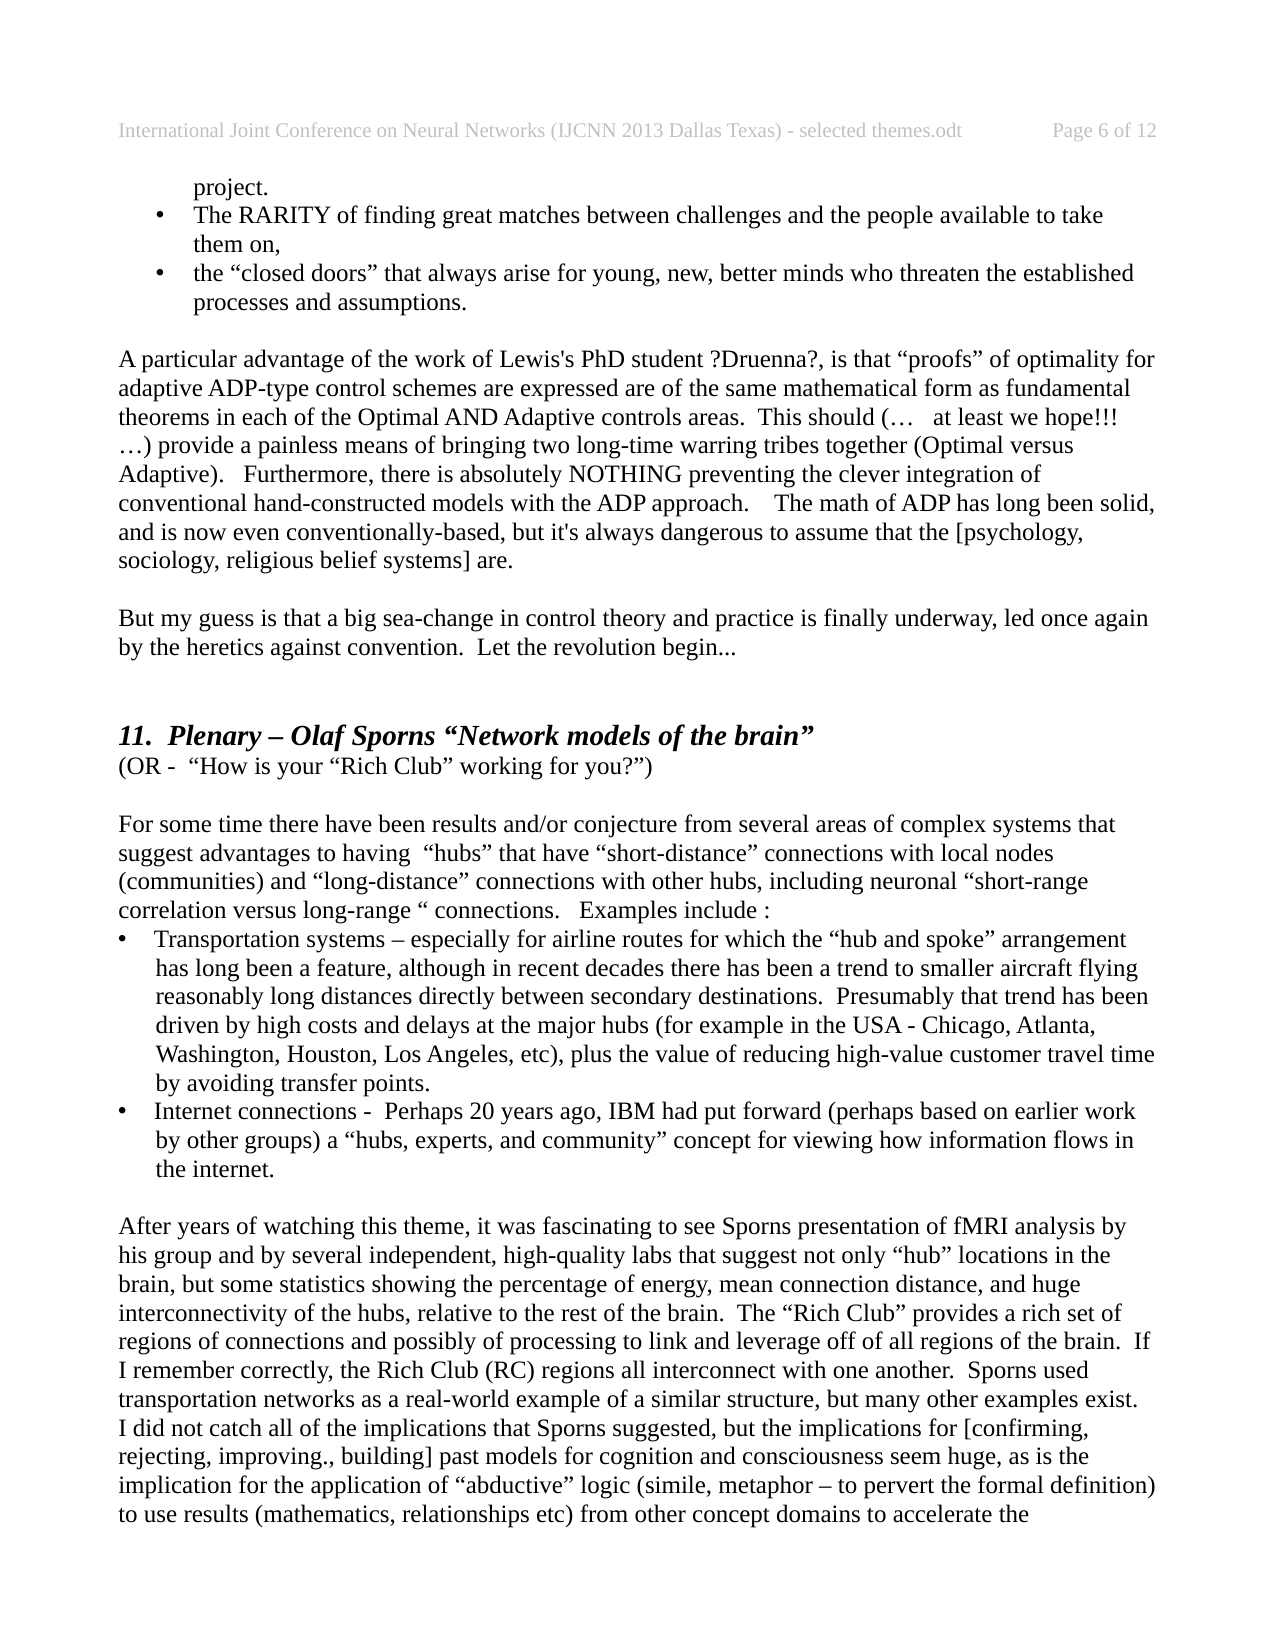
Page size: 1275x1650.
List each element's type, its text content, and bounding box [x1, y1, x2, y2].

text But my guess is that a big sea-change in control theory and practice is finally underway, led once again by the heretics against convention. Let the revolution begin... [118, 603, 1157, 660]
subtitle 11. Plenary – Olaf Sporns “Network models of the brain” [118, 718, 1157, 751]
list Transportation systems – especially for airline routes for which the “hub and spoke” arrangement has long been a feature, although in recent decades there has been a trend to smaller aircraft flying reasonably long distances directly between secondary destinations. Presumably that trend has been driven by high costs and delays at the major hubs (for example in the USA - Chicago, Atlanta, Washington, Houston, Los Angeles, etc), plus the value of reducing high-value customer travel time by avoiding transfer points. [118, 924, 1157, 1096]
text For some time there have been results and/or conjecture from several areas of complex systems that suggest advantages to having “hubs” that have “short-distance” connections with local nodes (communities) and “long-distance” connections with other hubs, including neuronal “short-range correlation versus long-range “ connections. Examples include : [118, 809, 1157, 924]
list the “closed doors” that always arise for young, new, better minds who threaten the established processes and assumptions. [156, 258, 1157, 315]
text After years of watching this theme, it was fascinating to see Sporns presentation of fMRI analysis by his group and by several independent, high-quality labs that suggest not only “hub” locations in the brain, but some statistics showing the percentage of energy, mean connection distance, and huge interconnectivity of the hubs, relative to the rest of the brain. The “Rich Club” provides a rich set of regions of connections and possibly of processing to link and leverage off of all regions of the brain. If I remember correctly, the Rich Club (RC) regions all interconnect with one another. Sporns used transportation networks as a real-world example of a similar structure, but many other examples exist. I did not catch all of the implications that Sporns suggested, but the implications for [confirming, rejecting, improving., building] past models for cognition and consciousness seem huge, as is the implication for the application of “abductive” logic (simile, metaphor – to pervert the formal definition) to use results (mathematics, relationships etc) from other concept domains to accelerate the [118, 1211, 1157, 1528]
text A particular advantage of the work of Lewis's PhD student ?Druenna?, is that “proofs” of optimality for adaptive ADP-type control schemes are expressed are of the same mathematical form as fundamental theorems in each of the Optimal AND Adaptive controls areas. This should (… at least we hope!!! …) provide a painless means of bringing two long-time warring tribes together (Optimal versus Adaptive). Furthermore, there is absolutely NOTHING preventing the clever integration of conventional hand-constructed models with the ADP approach. The math of ADP has long been solid, and is now even conventionally-based, but it's always dangerous to assume that the [psychology, sociology, religious belief systems] are. [118, 344, 1157, 574]
text (OR - “How is your “Rich Club” working for you?”) [118, 751, 1157, 780]
list The RARITY of finding great matches between challenges and the people available to take them on, [156, 200, 1157, 258]
list project. [156, 172, 1157, 200]
list Internet connections - Perhaps 20 years ago, IBM had put forward (perhaps based on earlier work by other groups) a “hubs, experts, and community” concept for viewing how information flows in the internet. [118, 1096, 1157, 1183]
